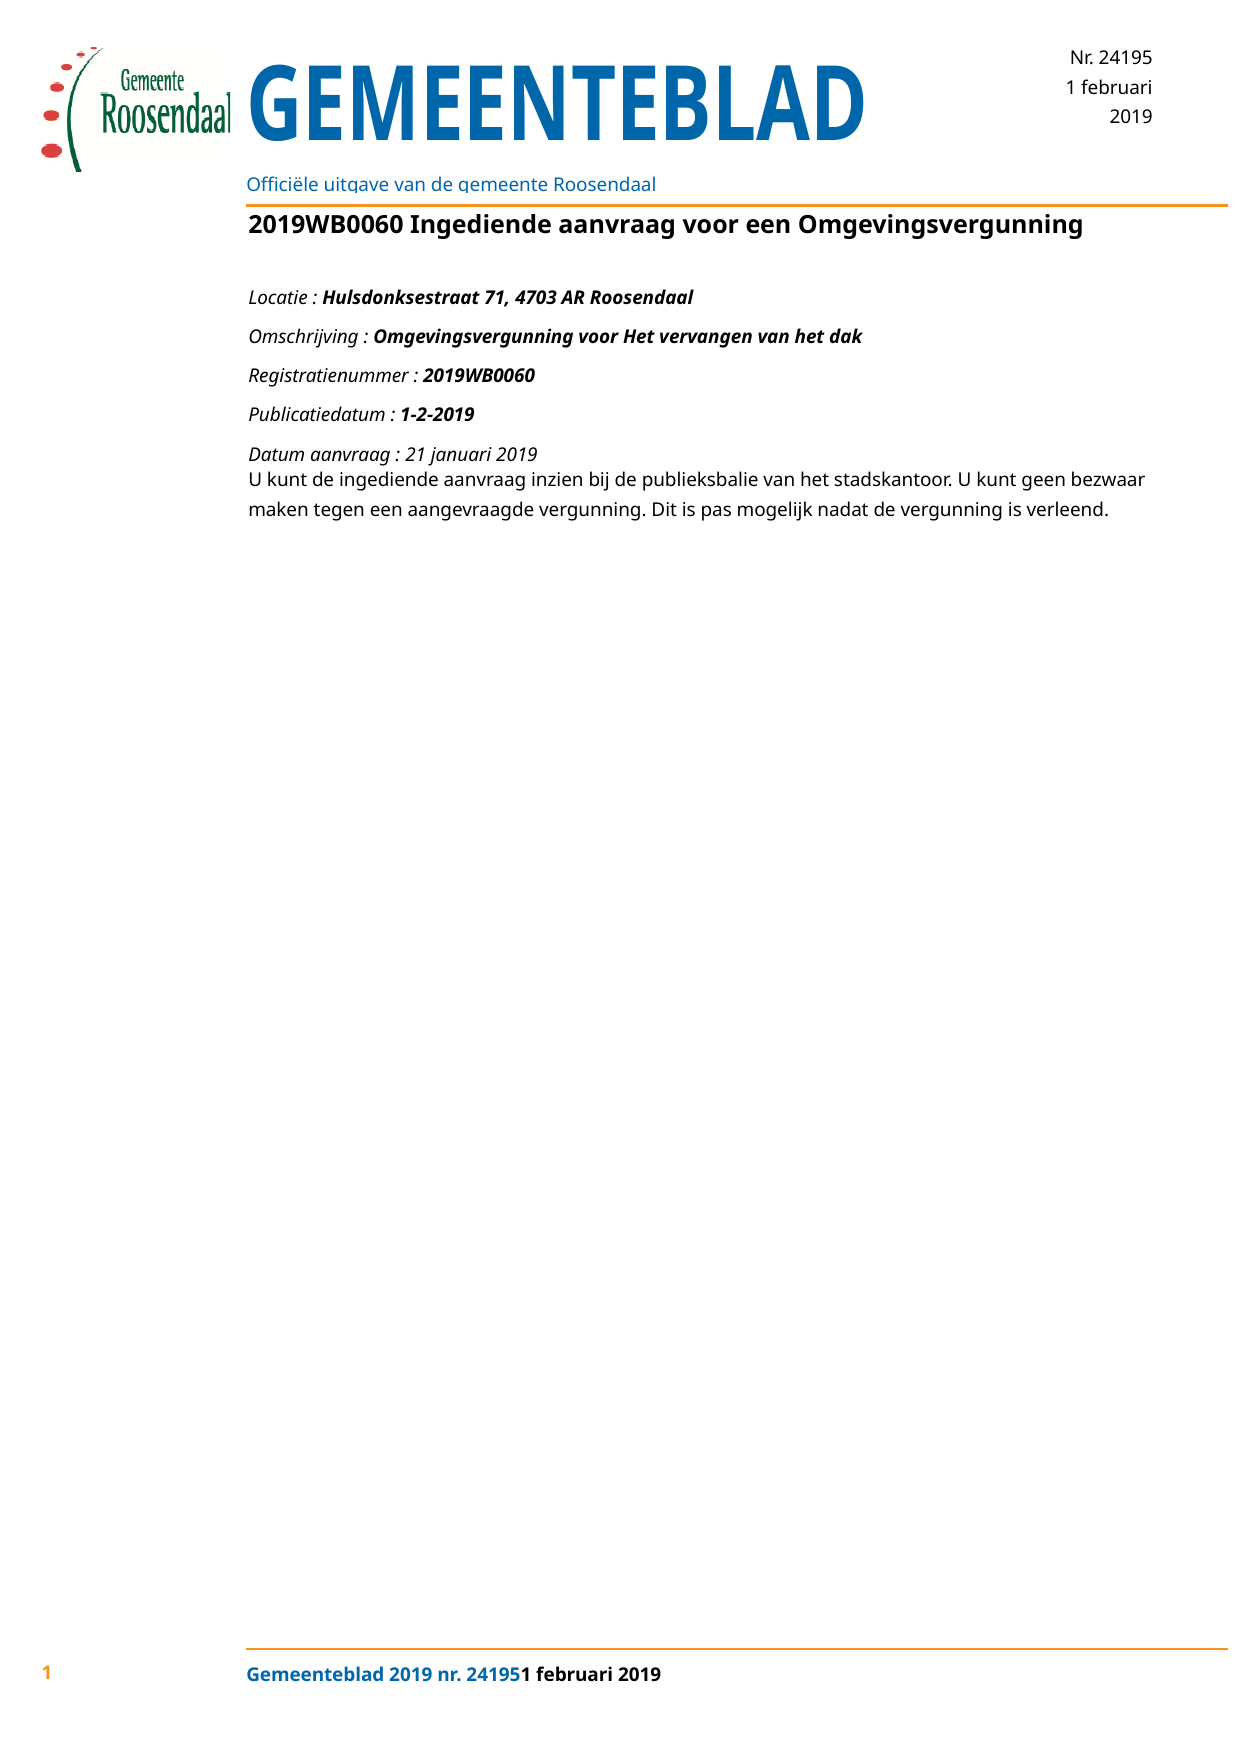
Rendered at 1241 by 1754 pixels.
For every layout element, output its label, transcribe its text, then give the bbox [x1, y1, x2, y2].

text Locatie : Hulsdonksestraat 71, 4703 AR Roosendaal [248, 284, 1152, 309]
text Registratienummer : 2019WB0060 [248, 362, 1152, 388]
picture [41, 47, 231, 172]
text Publicatiedatum : 1-2-2019 [248, 402, 1152, 427]
text Omschrijving : Omgevingsvergunning voor Het vervangen van het dak [248, 323, 1152, 349]
text Datum aanvraag : 21 januari 2019 [248, 441, 1152, 467]
text 2019WB0060 Ingediende aanvraag voor een Omgevingsvergunning [248, 207, 1152, 241]
text U kunt de ingediende aanvraag inzien bij de publieksbalie van het stadskantoor. U kunt geen bezwaar maken tegen een aangevraagde vergunning. Dit is pas mogelijk nadat de vergunning is verleend. [248, 467, 1152, 522]
